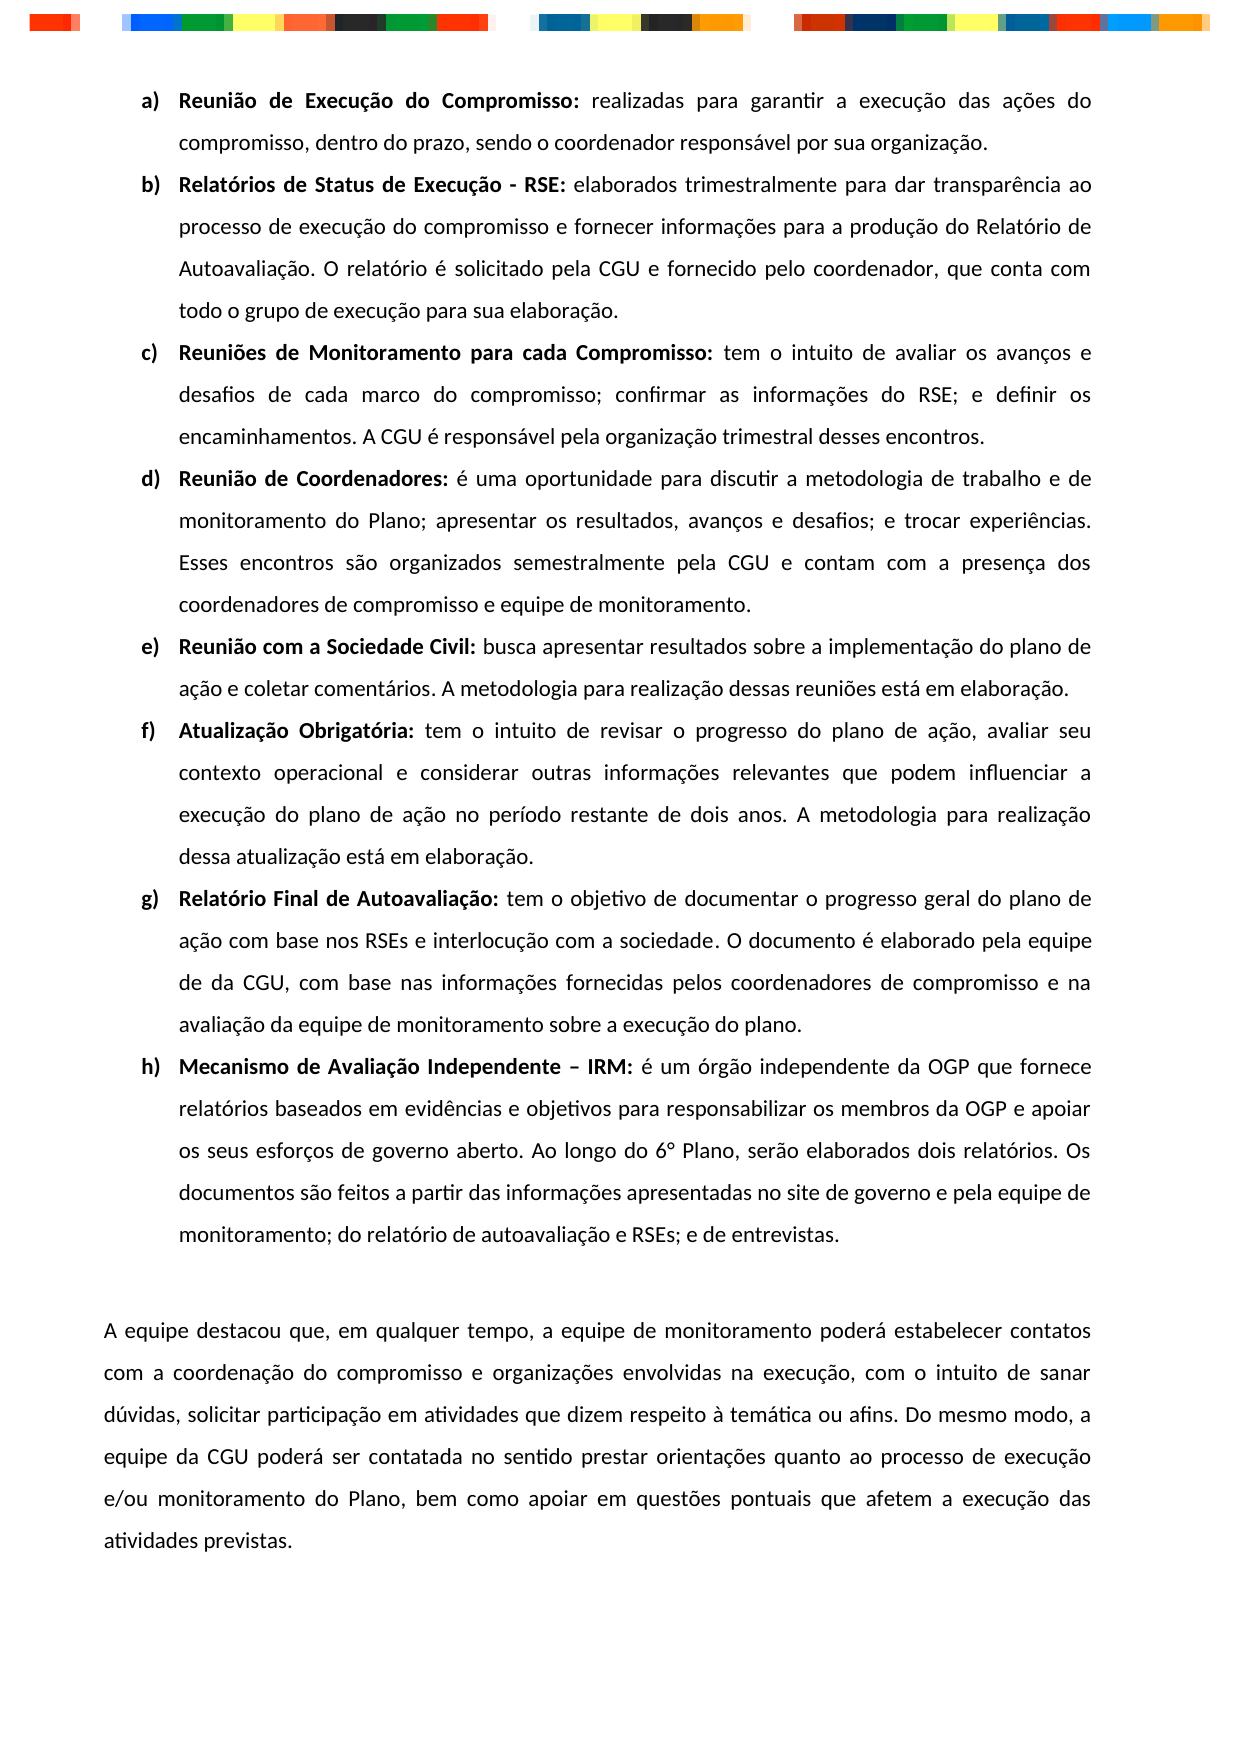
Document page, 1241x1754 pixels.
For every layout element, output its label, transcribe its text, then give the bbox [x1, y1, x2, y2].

list Atualização Obrigatória:​ tem o intuito de revisar o progresso do plano de ação, avaliar seu contexto operacional e considerar outras informações relevantes que podem influenciar a execução do plano de ação no período restante de dois anos. A metodologia para realização dessa atualização está em elaboração. [141, 716, 1093, 870]
list ​Reunião com a Sociedade Civil: busca apresentar resultados sobre a implementação do plano de ação e coletar comentários​. A metodologia para realização dessas reuniões está em elaboração. [141, 632, 1093, 702]
list Reunião de Execução do Compromisso​: realizadas para garantir a execução das ações do compromisso, dentro do prazo, sendo o coordenador responsável por sua organização. [141, 86, 1093, 156]
list A equipe destacou que, em qualquer tempo, a equipe de monitoramento poderá estabelecer contatos com a coordenação do compromisso e organizações envolvidas na execução, com o intuito de sanar dúvidas, solicitar participação em atividades que dizem respeito à temática ou afins. Do mesmo modo, a equipe da CGU poderá ser contatada no sentido prestar orientações quanto ao processo de execução e/ou monitoramento do Plano, bem como apoiar em questões pontuais que afetem a execução das atividades previstas. [103, 1316, 1093, 1554]
list Reunião de Coordenadores: é uma oportunidade para discutir a metodologia de trabalho e de monitoramento do Plano; apresentar os resultados, avanços e desafios; e trocar experiências. Esses encontros são organizados semestralmente pela CGU e contam com a presença dos coordenadores de compromisso e equipe de monitoramento. [141, 464, 1093, 618]
list Relatório Final de Autoavaliação: tem o objetivo de documentar o progresso geral do plano de ação com base nos RSEs e interlocução com a sociedade​. O documento é elaborado pela equipe de da CGU, com base nas informações fornecidas pelos coordenadores de compromisso e na avaliação da equipe de monitoramento sobre a execução do plano. [141, 884, 1093, 1038]
list ​Mecanismo de Avaliação Independente – IRM: é um órgão independente da OGP que fornece relatórios baseados em evidências e objetivos para responsabilizar os membros da OGP e apoiar os seus esforços de governo aberto. Ao longo do 6° Plano, serão elaborados dois relatórios. Os documentos são feitos a partir das informações apresentadas no site de governo e pela equipe de monitoramento; do relatório de autoavaliação e RSEs; e de entrevistas. [141, 1052, 1093, 1248]
list Reuniões de Monitoramento para cada Compromisso: tem o intuito de avaliar os avanços e desafios de cada marco do compromisso; confirmar as informações do RSE; e definir os encaminhamentos. A CGU é responsável pela organização trimestral desses encontros. [141, 338, 1093, 450]
list Relatórios de Status de Execução - RSE​: elaborados trimestralmente para dar transparência ao processo de execução do compromisso e fornecer informações para a produção do Relatório de Autoavaliação. O relatório é solicitado pela CGU e fornecido pelo coordenador, que conta com todo o grupo de execução para sua elaboração. [141, 170, 1093, 324]
